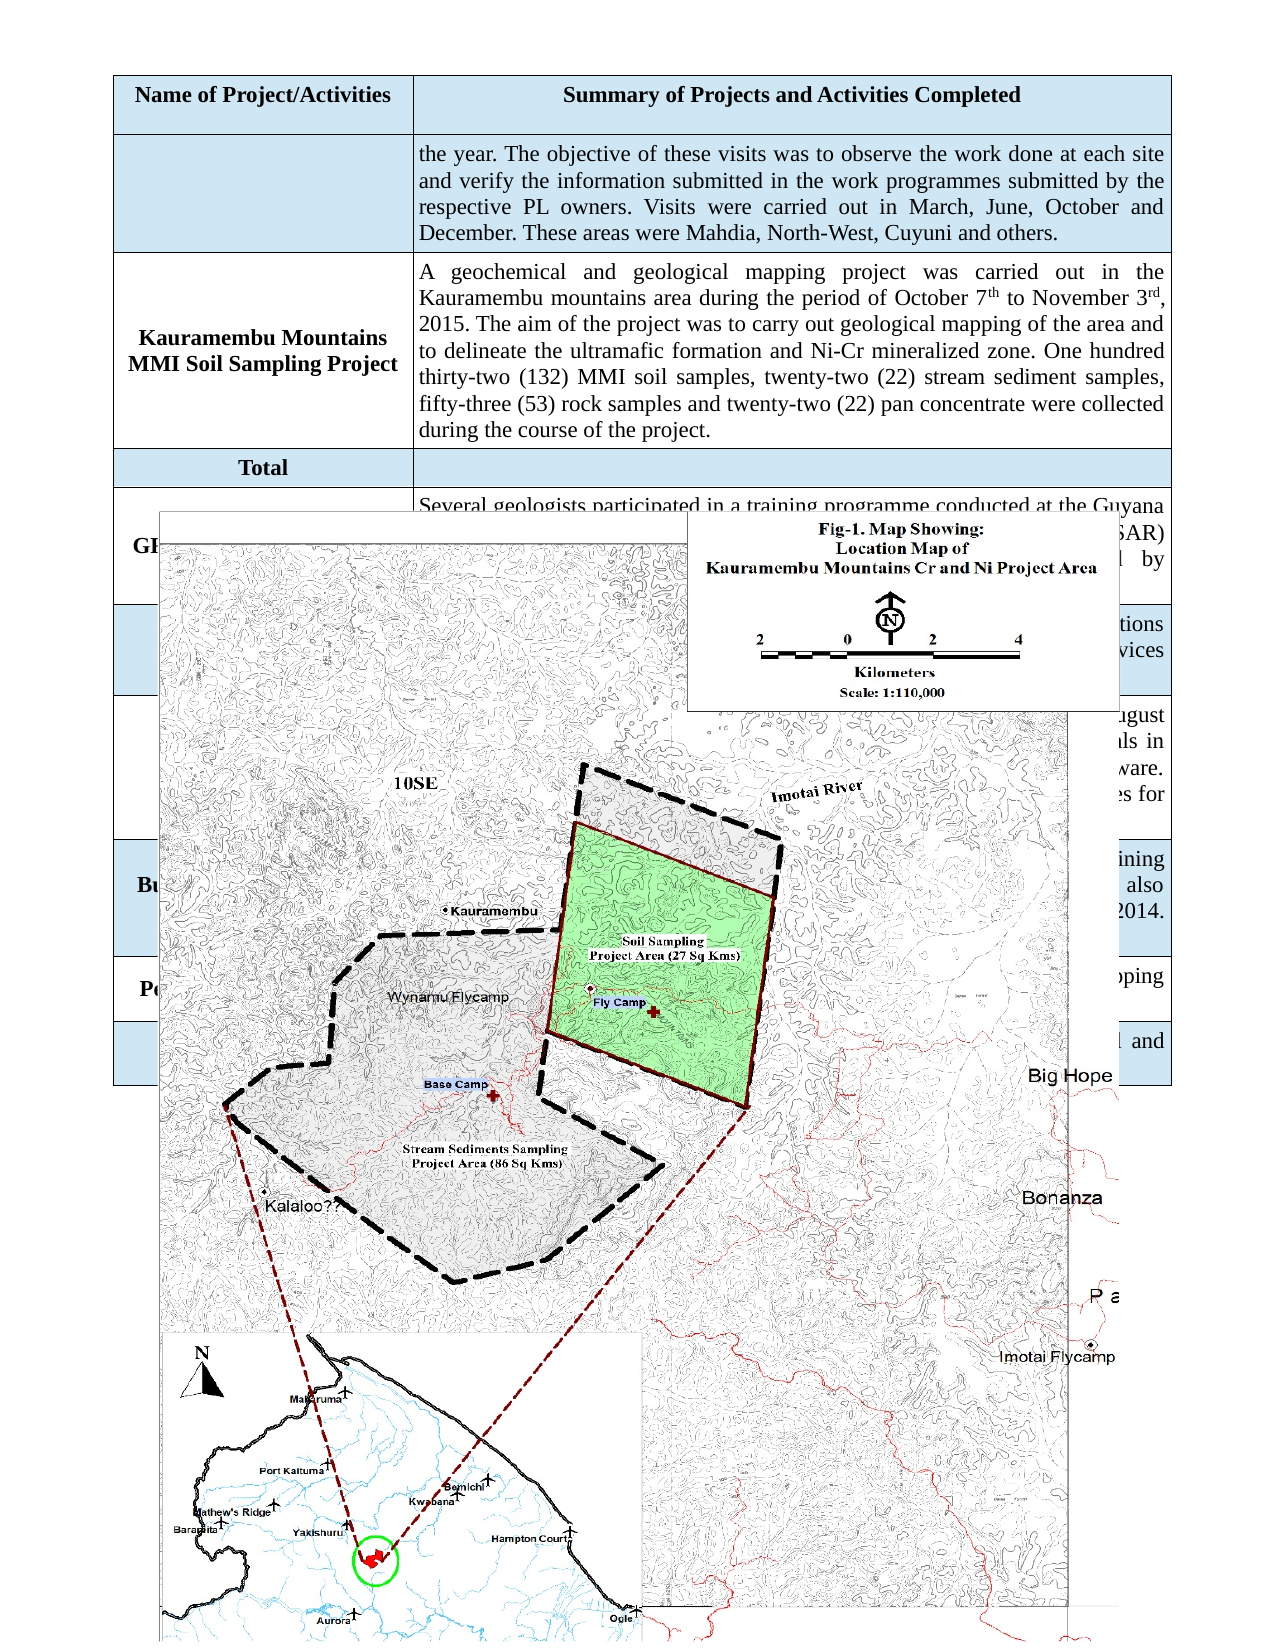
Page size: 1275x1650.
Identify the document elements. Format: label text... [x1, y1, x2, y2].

table_cell GFC Training Programme [114, 488, 413, 604]
table_cell Chemical Laboratory [114, 1022, 157, 1085]
table_cell [414, 449, 1171, 486]
table_header Name of Project/Activities [114, 76, 413, 134]
table_cell The Assay Laboratory completed gold bullion assay on 135 batches containing 4,101 samples for the year 2015 sent by the Guyana Gold Board. The lab also completed 4 batches containing 99 samples that were held over from 2014. These analyses represented a total income of GUY $13,603,500.00. [1119, 840, 1171, 956]
table_cell Mining Act Training Programme [114, 605, 157, 695]
table_cell Analytical work was done on in excess of 510 samples for both internal and external customers during 2015. [1119, 1022, 1171, 1085]
table_cell [114, 135, 413, 252]
table_cell A geochemical and geological mapping project was carried out in the Kauramembu mountains area during the period of October 7th to November 3rd, 2015. The aim of the project was to carry out geological mapping of the area and to delineate the ultramafic formation and Ni-Cr mineralized zone. One hundred thirty-two (132) MMI soil samples, twenty-two (22) stream sediment samples, fifty-three (53) rock samples and twenty-two (22) pan concentrate were collected during the course of the project. [414, 253, 1171, 448]
table_cell Total [114, 449, 413, 486]
table_cell Petrographic Laboratory [114, 957, 157, 1021]
table_cell A series of internal training sessions were conducted during the period of August to December. Training was heavily centred on the identification of minerals in thin section and the analysis of geo-chemical data using the MapInfo Software. Eight training sessions were held and staff members were given opportunities for practical exposure. [1119, 696, 1171, 838]
table_header Summary of Projects and Activities Completed [414, 76, 1171, 134]
table_cell Several geologists participated in a training programme conducted at the Guyana Forestry Commission. The training dealt with Synthetic Aperture Radar (SAR) for Forest and Land Cover Mapping. The course was conducted by representatives of the French Guiana Forestry Commission in January, 2015 [414, 488, 1171, 604]
table_cell In February, 2015 a refresher training course was conducted on the Regulations and Mining Laws of Guyana. Gazetted Mines Officers in the Geoservices Division attended the programme. [1121, 605, 1171, 695]
table_cell In-house Training [114, 696, 157, 838]
table_cell 236 pails and 12 s/containers we submitted for checking prior to shipping overseas. [1119, 957, 1171, 1021]
table_cell the year. The objective of these visits was to observe the work done at each site and verify the information submitted in the work programmes submitted by the respective PL owners. Visits were carried out in March, June, October and December. These areas were Mahdia, North-West, Cuyuni and others. [414, 135, 1171, 252]
table_cell Kauramembu Mountains MMI Soil Sampling Project [114, 253, 413, 448]
table_cell Bullion Assay Laboratory Activities [114, 840, 157, 956]
